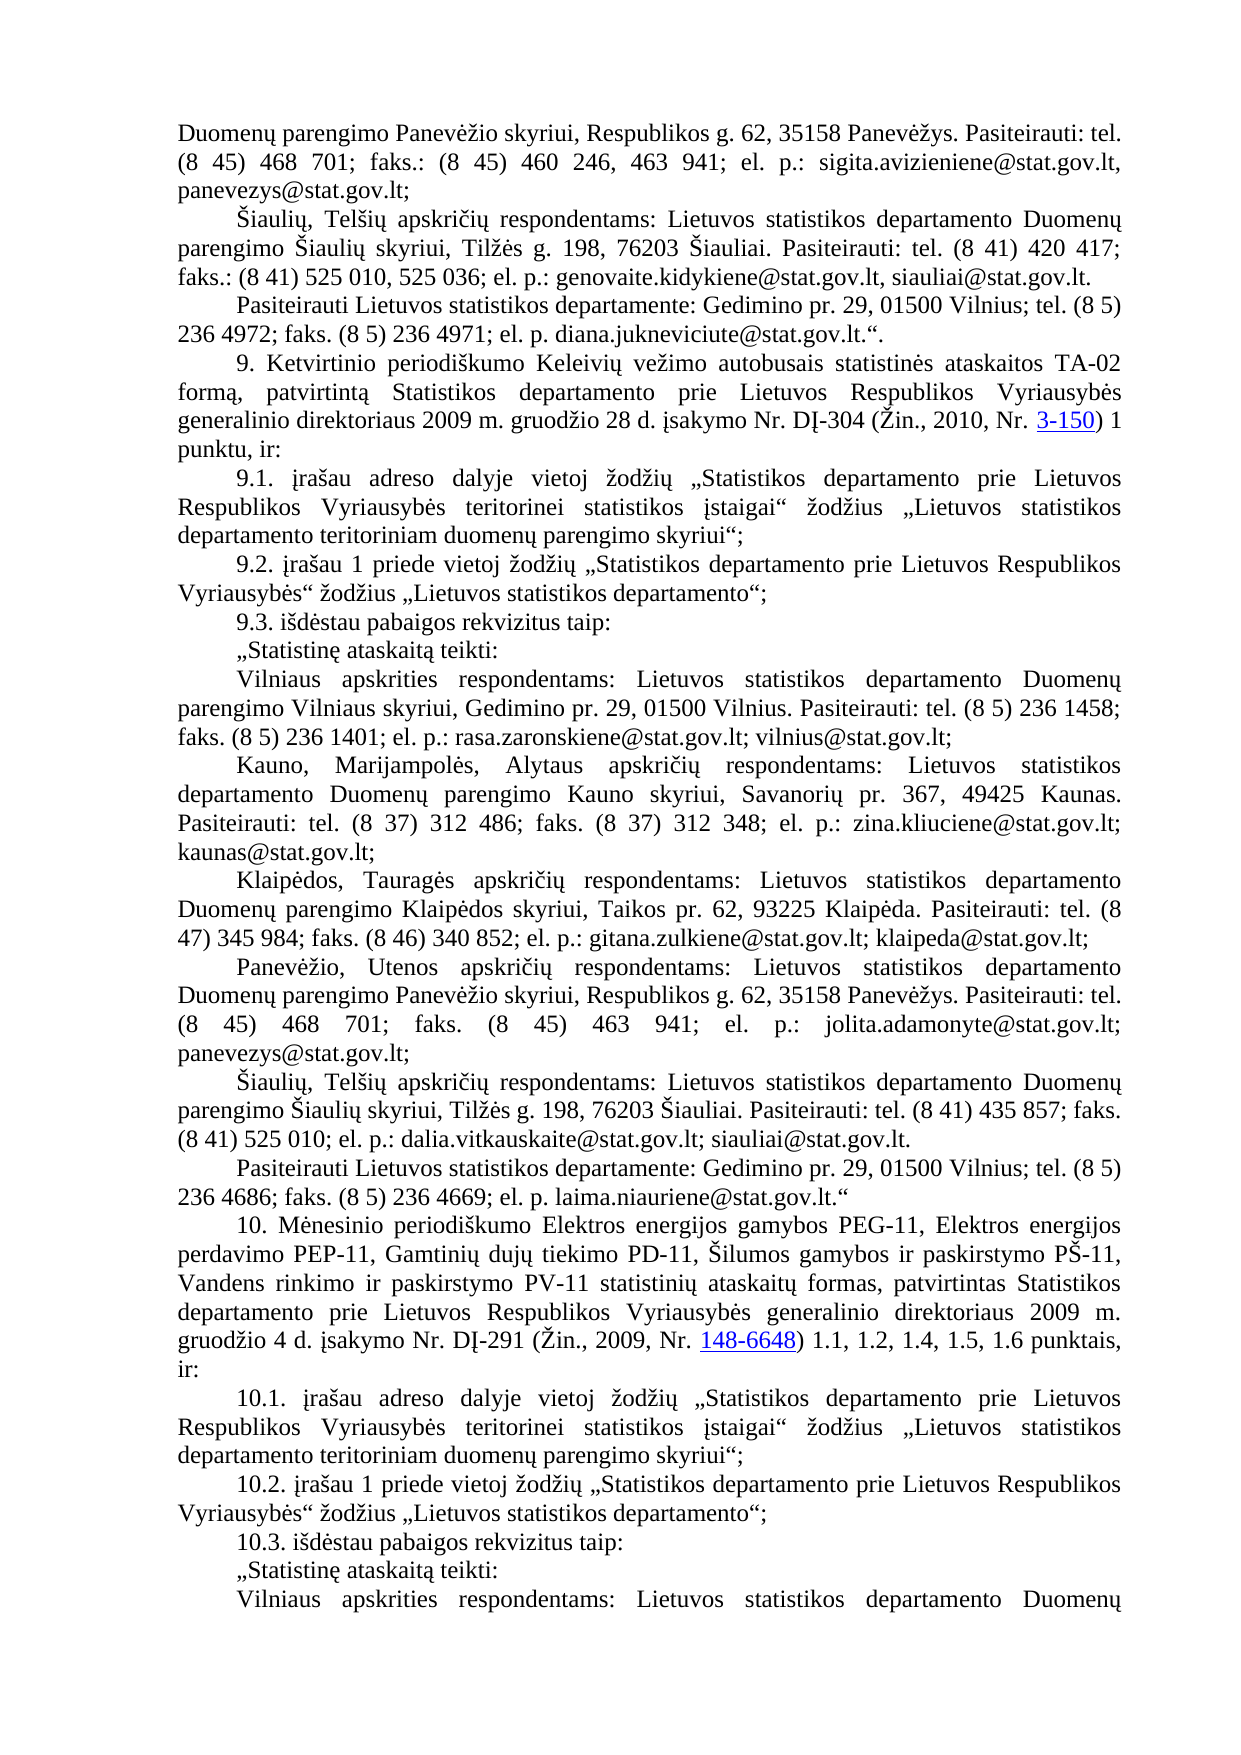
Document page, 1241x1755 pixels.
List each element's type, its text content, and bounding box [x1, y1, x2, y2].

text 10.2. įrašau 1 priede vietoj žodžių „Statistikos departamento prie Lietuvos Respublikos Vyriausybės“ žodžius „Lietuvos statistikos departamento“; [177, 1469, 1122, 1527]
text Šiaulių, Telšių apskričių respondentams: Lietuvos statistikos departamento Duomenų parengimo Šiaulių skyriui, Tilžės g. 198, 76203 Šiauliai. Pasiteirauti: tel. (8 41) 420 417; faks.: (8 41) 525 010, 525 036; el. p.: genovaite.kidykiene@stat.gov.lt, siauliai@stat.gov.lt. [177, 204, 1122, 291]
text Panevėžio, Utenos apskričių respondentams: Lietuvos statistikos departamento Duomenų parengimo Panevėžio skyriui, Respublikos g. 62, 35158 Panevėžys. Pasiteirauti: tel. (8 45) 468 701; faks. (8 45) 463 941; el. p.: jolita.adamonyte@stat.gov.lt; panevezys@stat.gov.lt; [177, 952, 1122, 1067]
text 9. Ketvirtinio periodiškumo Keleivių vežimo autobusais statistinės ataskaitos TA-02 formą, patvirtintą Statistikos departamento prie Lietuvos Respublikos Vyriausybės generalinio direktoriaus 2009 m. gruodžio 28 d. įsakymo Nr. DĮ-304 (Žin., 2010, Nr. 3-150) 1 punktu, ir: [177, 348, 1122, 463]
text Pasiteirauti Lietuvos statistikos departamente: Gedimino pr. 29, 01500 Vilnius; tel. (8 5) 236 4686; faks. (8 5) 236 4669; el. p. laima.niauriene@stat.gov.lt.“ [177, 1153, 1122, 1211]
text Šiaulių, Telšių apskričių respondentams: Lietuvos statistikos departamento Duomenų parengimo Šiaulių skyriui, Tilžės g. 198, 76203 Šiauliai. Pasiteirauti: tel. (8 41) 435 857; faks. (8 41) 525 010; el. p.: dalia.vitkauskaite@stat.gov.lt; siauliai@stat.gov.lt. [177, 1067, 1122, 1153]
text Klaipėdos, Tauragės apskričių respondentams: Lietuvos statistikos departamento Duomenų parengimo Klaipėdos skyriui, Taikos pr. 62, 93225 Klaipėda. Pasiteirauti: tel. (8 47) 345 984; faks. (8 46) 340 852; el. p.: gitana.zulkiene@stat.gov.lt; klaipeda@stat.gov.lt; [177, 866, 1122, 952]
text Pasiteirauti Lietuvos statistikos departamente: Gedimino pr. 29, 01500 Vilnius; tel. (8 5) 236 4972; faks. (8 5) 236 4971; el. p. diana.jukneviciute@stat.gov.lt.“. [177, 291, 1122, 348]
text 10. Mėnesinio periodiškumo Elektros energijos gamybos PEG-11, Elektros energijos perdavimo PEP-11, Gamtinių dujų tiekimo PD-11, Šilumos gamybos ir paskirstymo PŠ-11, Vandens rinkimo ir paskirstymo PV-11 statistinių ataskaitų formas, patvirtintas Statistikos departamento prie Lietuvos Respublikos Vyriausybės generalinio direktoriaus 2009 m. gruodžio 4 d. įsakymo Nr. DĮ-291 (Žin., 2009, Nr. 148-6648) 1.1, 1.2, 1.4, 1.5, 1.6 punktais, ir: [177, 1211, 1122, 1383]
text Duomenų parengimo Panevėžio skyriui, Respublikos g. 62, 35158 Panevėžys. Pasiteirauti: tel. (8 45) 468 701; faks.: (8 45) 460 246, 463 941; el. p.: sigita.avizieniene@stat.gov.lt, panevezys@stat.gov.lt; [177, 118, 1122, 204]
text 10.3. išdėstau pabaigos rekvizitus taip: [177, 1527, 1122, 1556]
text 9.1. įrašau adreso dalyje vietoj žodžių „Statistikos departamento prie Lietuvos Respublikos Vyriausybės teritorinei statistikos įstaigai“ žodžius „Lietuvos statistikos departamento teritoriniam duomenų parengimo skyriui“; [177, 463, 1122, 549]
text „Statistinę ataskaitą teikti: [177, 636, 1122, 664]
text Vilniaus apskrities respondentams: Lietuvos statistikos departamento Duomenų [177, 1584, 1122, 1613]
text 10.1. įrašau adreso dalyje vietoj žodžių „Statistikos departamento prie Lietuvos Respublikos Vyriausybės teritorinei statistikos įstaigai“ žodžius „Lietuvos statistikos departamento teritoriniam duomenų parengimo skyriui“; [177, 1383, 1122, 1469]
text „Statistinę ataskaitą teikti: [177, 1556, 1122, 1584]
text Vilniaus apskrities respondentams: Lietuvos statistikos departamento Duomenų parengimo Vilniaus skyriui, Gedimino pr. 29, 01500 Vilnius. Pasiteirauti: tel. (8 5) 236 1458; faks. (8 5) 236 1401; el. p.: rasa.zaronskiene@stat.gov.lt; vilnius@stat.gov.lt; [177, 664, 1122, 751]
text 9.3. išdėstau pabaigos rekvizitus taip: [177, 607, 1122, 636]
text 9.2. įrašau 1 priede vietoj žodžių „Statistikos departamento prie Lietuvos Respublikos Vyriausybės“ žodžius „Lietuvos statistikos departamento“; [177, 549, 1122, 607]
text Kauno, Marijampolės, Alytaus apskričių respondentams: Lietuvos statistikos departamento Duomenų parengimo Kauno skyriui, Savanorių pr. 367, 49425 Kaunas. Pasiteirauti: tel. (8 37) 312 486; faks. (8 37) 312 348; el. p.: zina.kliuciene@stat.gov.lt; kaunas@stat.gov.lt; [177, 751, 1122, 866]
